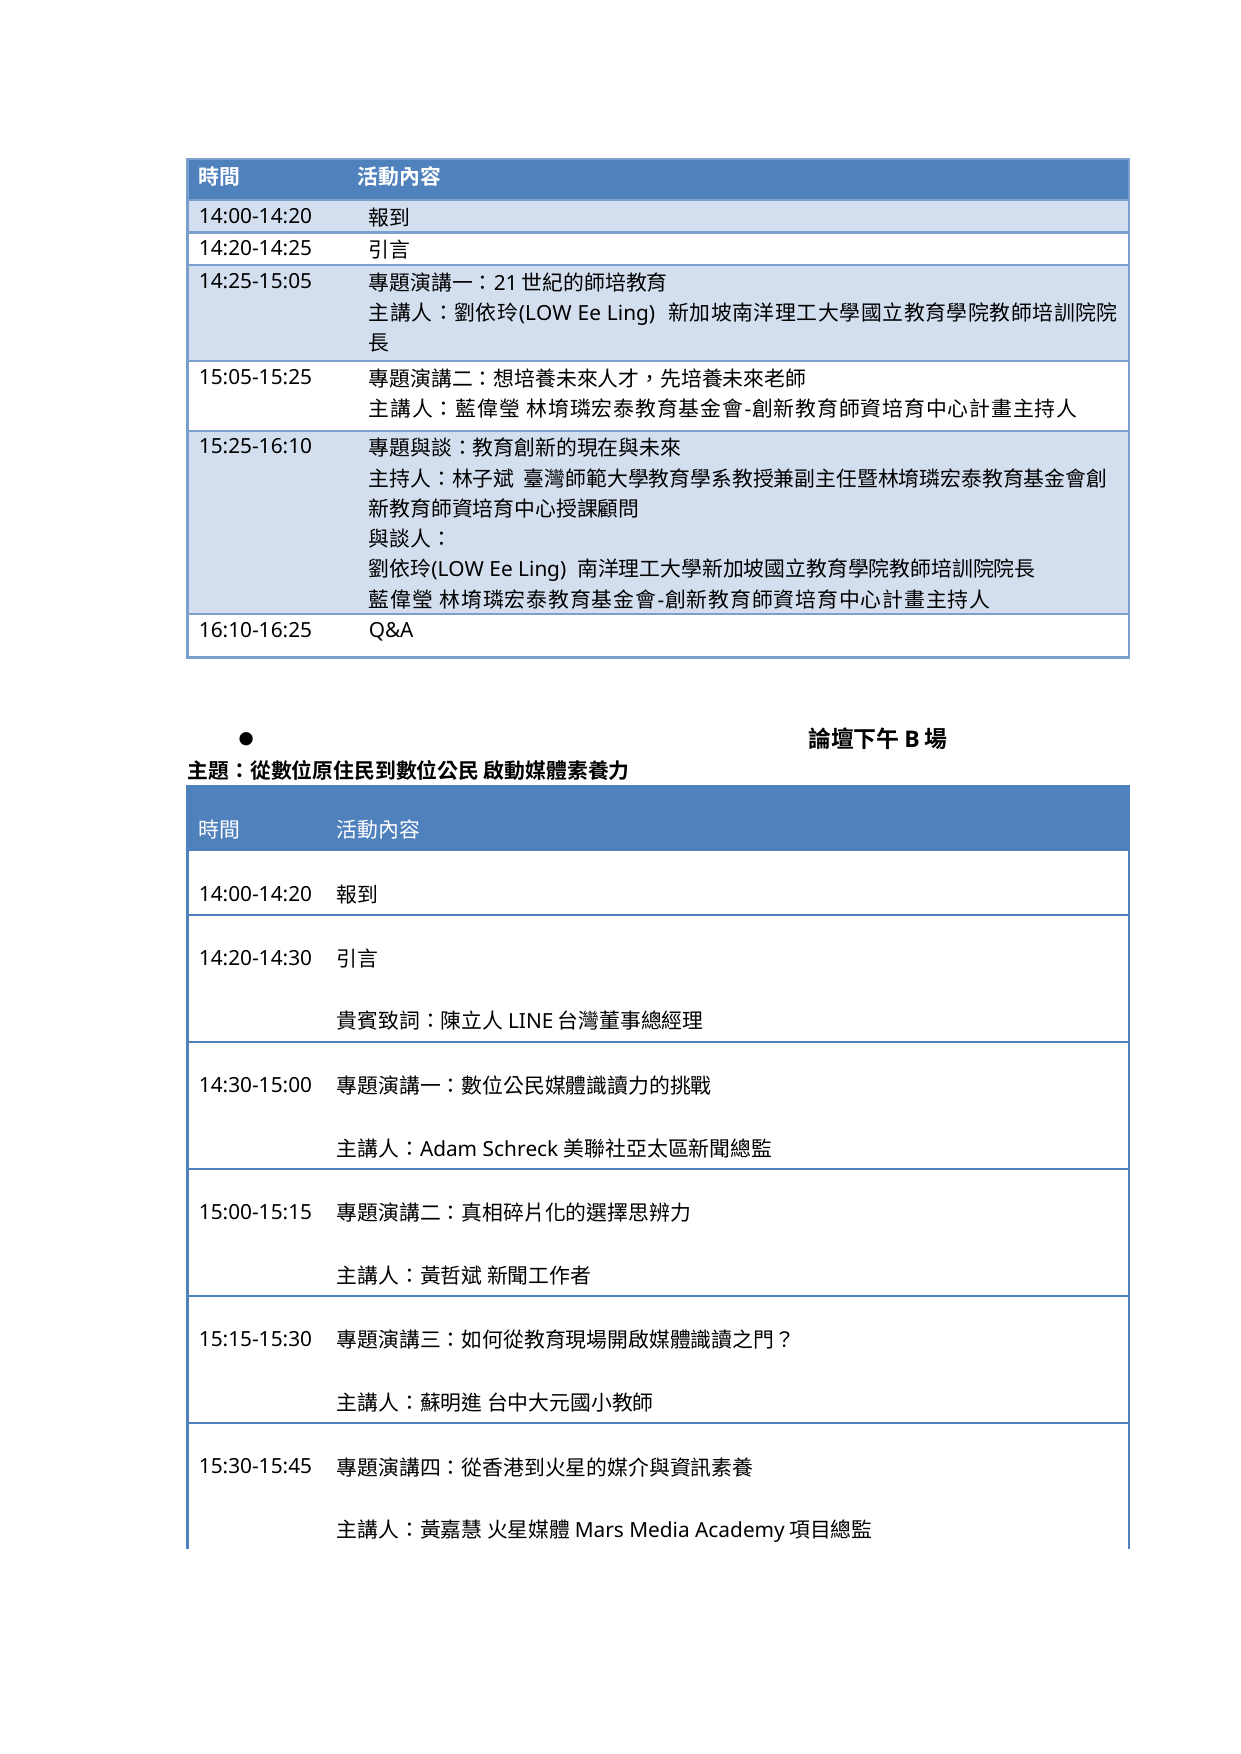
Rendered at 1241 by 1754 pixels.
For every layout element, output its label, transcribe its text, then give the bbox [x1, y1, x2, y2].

table_header 活動內容 [325, 787, 1128, 849]
table_cell 引言 [357, 234, 1128, 264]
table_header 活動內容 [346, 160, 685, 199]
table_cell 專題演講四：從香港到火星的媒介與資訊素養 主講人：黃嘉慧 火星媒體Mars Media Academy項目總監 [325, 1424, 1128, 1549]
table_header [685, 160, 1128, 199]
table_cell 14:00-14:20 [189, 201, 357, 231]
table_cell 報到 [325, 851, 1128, 914]
table_cell 14:20-14:25 [189, 234, 357, 264]
table_cell 引言 貴賓致詞：陳立人 LINE台灣董事總經理 [325, 916, 1128, 1041]
table_header 時間 [189, 787, 325, 849]
list 論壇下午B場 [237, 721, 1053, 754]
table_cell 14:30-15:00 [189, 1043, 325, 1168]
table_cell 15:30-15:45 [189, 1424, 325, 1549]
table_cell 報到 [357, 201, 1128, 231]
table_cell 專題演講三：如何從教育現場開啟媒體識讀之門？ 主講人：蘇明進 台中大元國小教師 [325, 1297, 1128, 1422]
table_cell 專題演講二：想培養未來人才，先培養未來老師 主講人：藍偉瑩 林堉璘宏泰教育基金會-創新教育師資培育中心計畫主持人 [357, 362, 1128, 429]
table_cell 專題與談：教育創新的現在與未來 主持人：林子斌 臺灣師範大學教育學系教授兼副主任暨林堉璘宏泰教育基金會創新教育師資培育中心授課顧問 與談人： 劉依玲(LOW Ee Ling) 南洋理工大學新加坡國立教育學院教師培訓院院長 藍偉瑩 林堉璘宏泰教育基金會-創新教育師資培育中心計畫主持人 [357, 432, 1128, 613]
table_cell 15:15-15:30 [189, 1297, 325, 1422]
table_cell 專題演講二：真相碎片化的選擇思辨力 主講人：黃哲斌 新聞工作者 [325, 1170, 1128, 1295]
table_cell 14:20-14:30 [189, 916, 325, 1041]
table_cell 15:05-15:25 [189, 362, 357, 429]
table_cell 14:25-15:05 [189, 266, 357, 360]
table_cell 15:25-16:10 [189, 432, 357, 613]
table_header 時間 [189, 160, 346, 199]
table_cell Q&A [357, 615, 1128, 656]
table_cell 專題演講一：21世紀的師培教育 主講人：劉依玲(LOW Ee Ling) 新加坡南洋理工大學國立教育學院教師培訓院院長 [357, 266, 1128, 360]
table_cell 16:10-16:25 [189, 615, 357, 656]
text 主題：從數位原住民到數位公民 啟動媒體素養力 [187, 754, 1053, 784]
table_cell 15:00-15:15 [189, 1170, 325, 1295]
table_cell 14:00-14:20 [189, 851, 325, 914]
table_cell 專題演講一：數位公民媒體識讀力的挑戰 主講人：Adam Schreck 美聯社亞太區新聞總監 [325, 1043, 1128, 1168]
